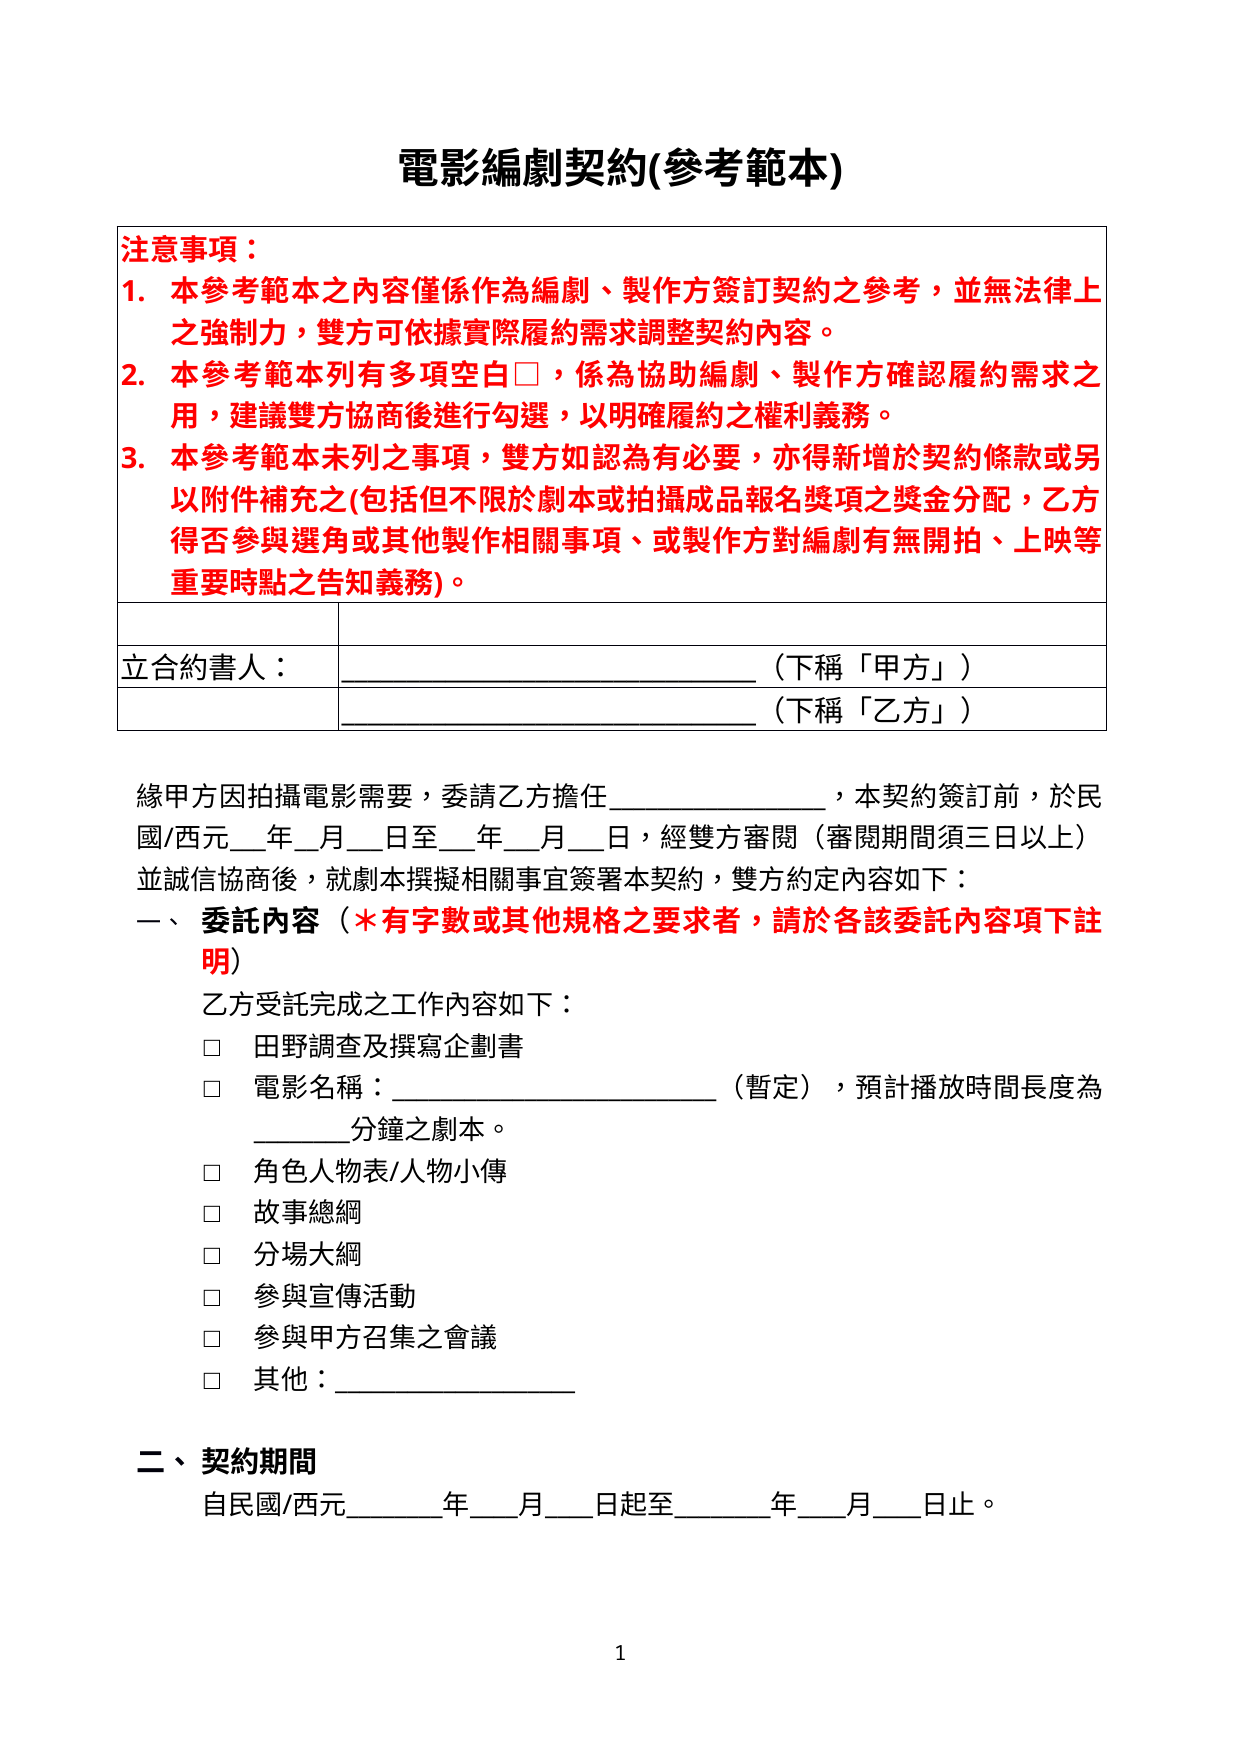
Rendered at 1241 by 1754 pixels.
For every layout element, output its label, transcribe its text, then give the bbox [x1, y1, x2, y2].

list 參與甲方召集之會議 [204, 1314, 1104, 1356]
list 其他：____________________ [204, 1356, 1104, 1398]
list 委託內容（＊有字數或其他規格之要求者，請於各該委託內容項下註明） [136, 898, 1104, 981]
subtitle 電影編劇契約(參考範本) [136, 150, 1104, 192]
list 自民國/西元________年____月____日起至________年____月____日止。 [201, 1481, 1104, 1523]
list 田野調查及撰寫企劃書 [204, 1023, 1104, 1064]
table_cell [118, 603, 338, 644]
table_cell [339, 603, 1106, 644]
list 參與宣傳活動 [204, 1273, 1104, 1314]
table_cell [118, 688, 338, 730]
list 分場大綱 [204, 1231, 1104, 1273]
list 角色人物表/人物小傳 [204, 1148, 1104, 1189]
table_header 注意事項： 本參考範本之內容僅係作為編劇、製作方簽訂契約之參考，並無法律上之強制力，雙方可依據實際履約需求調整契約內容。 本參考範本列有多項空白□，係為協助編劇、製作方確認履約需求之用，建議雙方協商後進行勾選，以明確履約之權利義務。 本參考範本未列之事項，雙方如認為有必要，亦得新增於契約條款或另以附件補充之(包括但不限於劇本或拍攝成品報名獎項之獎金分配，乙方得否參與選角或其他製作相關事項、或製作方對編劇有無開拍、上映等重要時點之告知義務)。 [118, 227, 1106, 602]
list 乙方受託完成之工作內容如下： [201, 981, 1104, 1023]
table_cell 立合約書人： [118, 646, 338, 687]
text 緣甲方因拍攝電影需要，委請乙方擔任__________________，本契約簽訂前，於民國/西元___年__月___日至___年___月___日，經雙方審閱（審閱期間須三日以上）並誠信協商後，就劇本撰擬相關事宜簽署本契約，雙方約定內容如下： [136, 773, 1104, 898]
table_cell ________________________________（下稱「乙方」） [339, 688, 1106, 730]
list 電影名稱：___________________________（暫定），預計播放時間長度為________分鐘之劇本。 [204, 1064, 1104, 1148]
table_cell ________________________________（下稱「甲方」） [339, 646, 1106, 687]
list 契約期間 [136, 1439, 1104, 1481]
list 故事總綱 [204, 1189, 1104, 1231]
